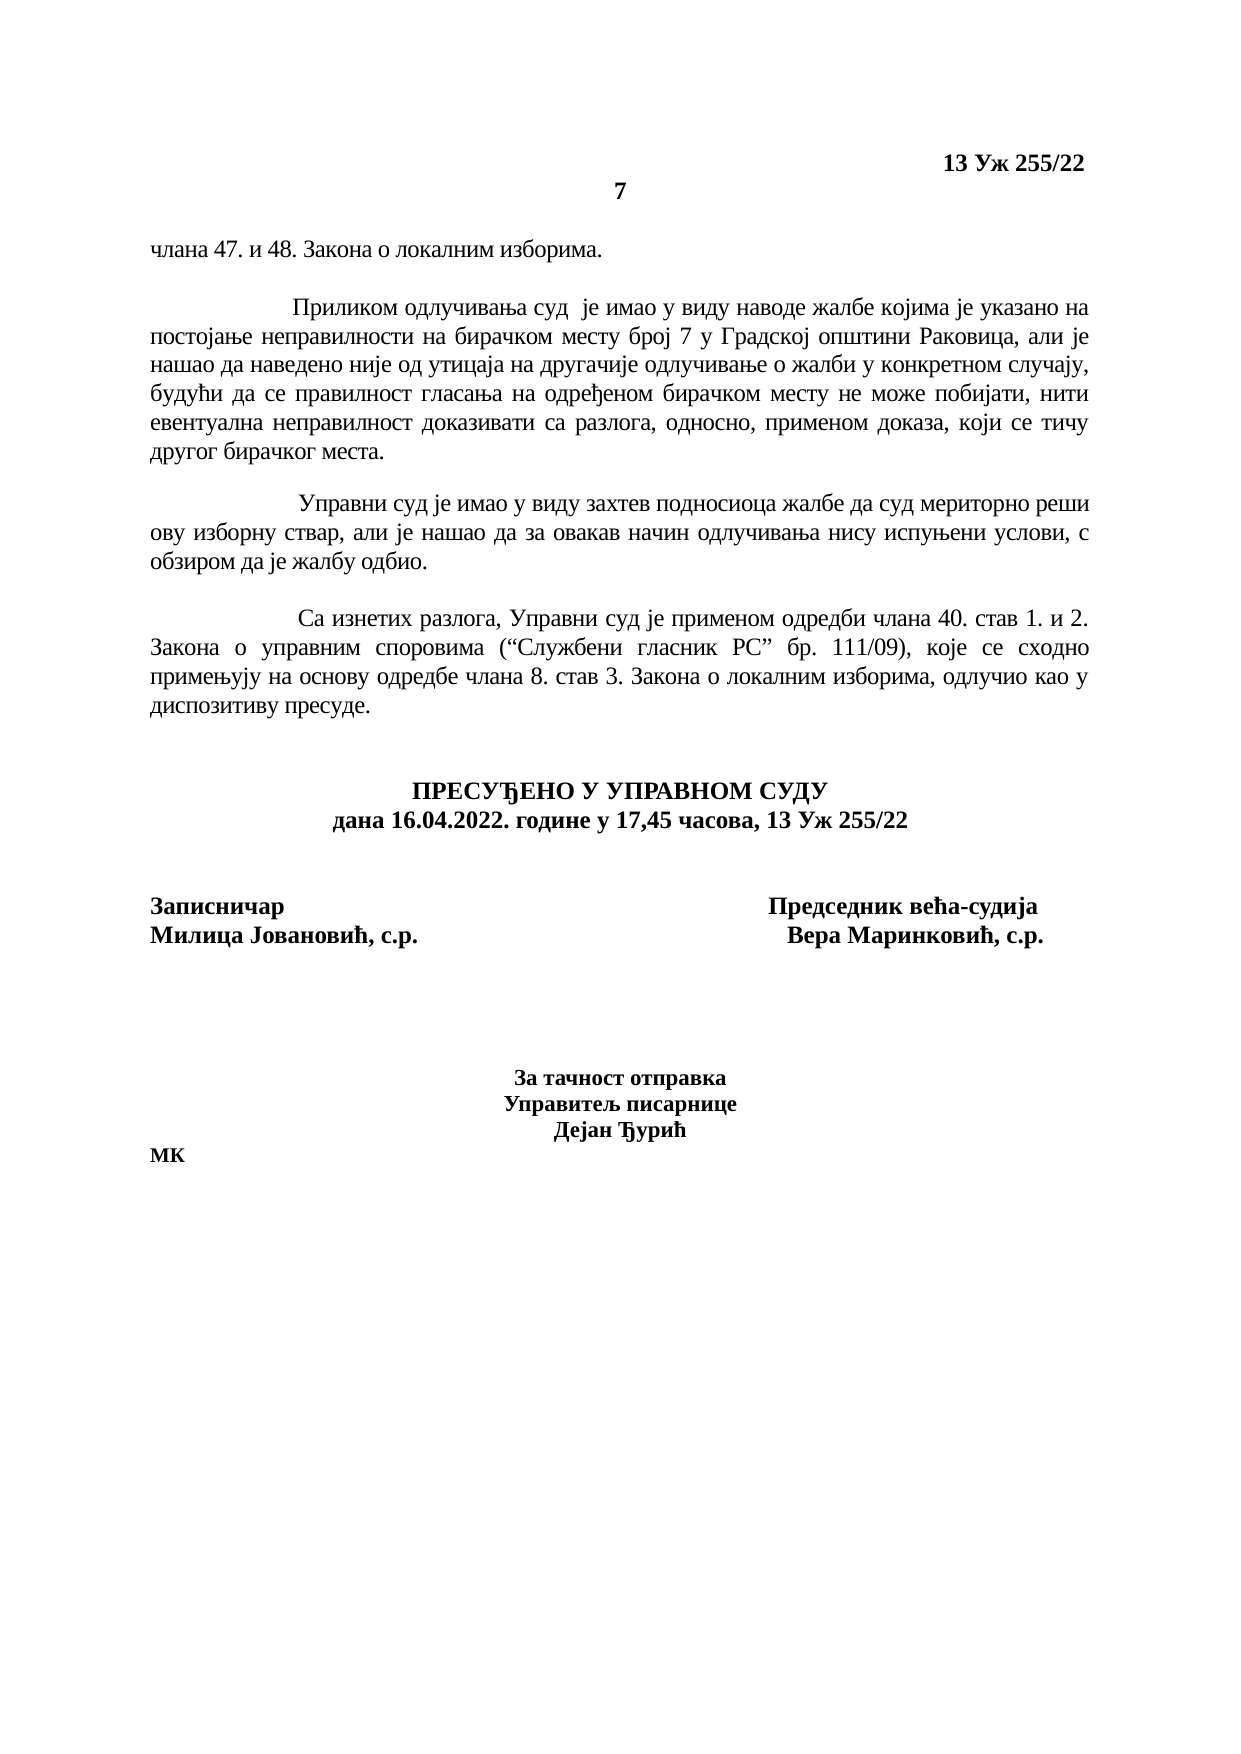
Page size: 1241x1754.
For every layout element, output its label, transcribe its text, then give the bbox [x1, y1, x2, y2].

text Приликом одлучивања суд је имао у виду наводе жалбе којима је указано на постојање неправилности на бирачком месту број 7 у Градској општини Раковица, али је нашао да наведено није од утицаја на другачије одлучивање о жалби у конкретном случају, будући да се правилност гласања на одређеном бирачком месту не може побијати, нити евентуална неправилност доказивати са разлога, односно, применом доказа, који се тичу другог бирачког места. [150, 292, 1090, 464]
text Са изнетих разлога, Управни суд је применом одредби члана 40. став 1. и 2. Закона о управним споровима (“Службени гласник РС” бр. 111/09), које се сходно примењују на основу одредбе члана 8. став 3. Закона о локалним изборима, одлучио као у диспозитиву пресуде. [150, 603, 1090, 718]
text Управитељ писарнице [150, 1090, 1090, 1116]
text члана 47. и 48. Закона о локалним изборима. [150, 234, 1090, 263]
text Управни суд је имао у виду захтев подносиоца жалбе да суд мериторно реши ову изборну ствар, али је нашао да за овакав начин одлучивања нису испуњени услови, с обзиром да је жалбу одбио. [150, 488, 1090, 575]
text Милица Јовановић, с.р. Вера Маринковић, с.р. [150, 920, 1090, 948]
text За тачност отправка [150, 1063, 1090, 1090]
text Дејан Ђурић [150, 1116, 1090, 1143]
text МК [150, 1143, 1090, 1167]
text дана 16.04.2022. године у 17,45 часова, 13 Уж 255/22 [150, 805, 1090, 833]
text ПРЕСУЂЕНО У УПРАВНОМ СУДУ [150, 776, 1090, 805]
text Записничар Председник већа-судија [150, 891, 1090, 920]
